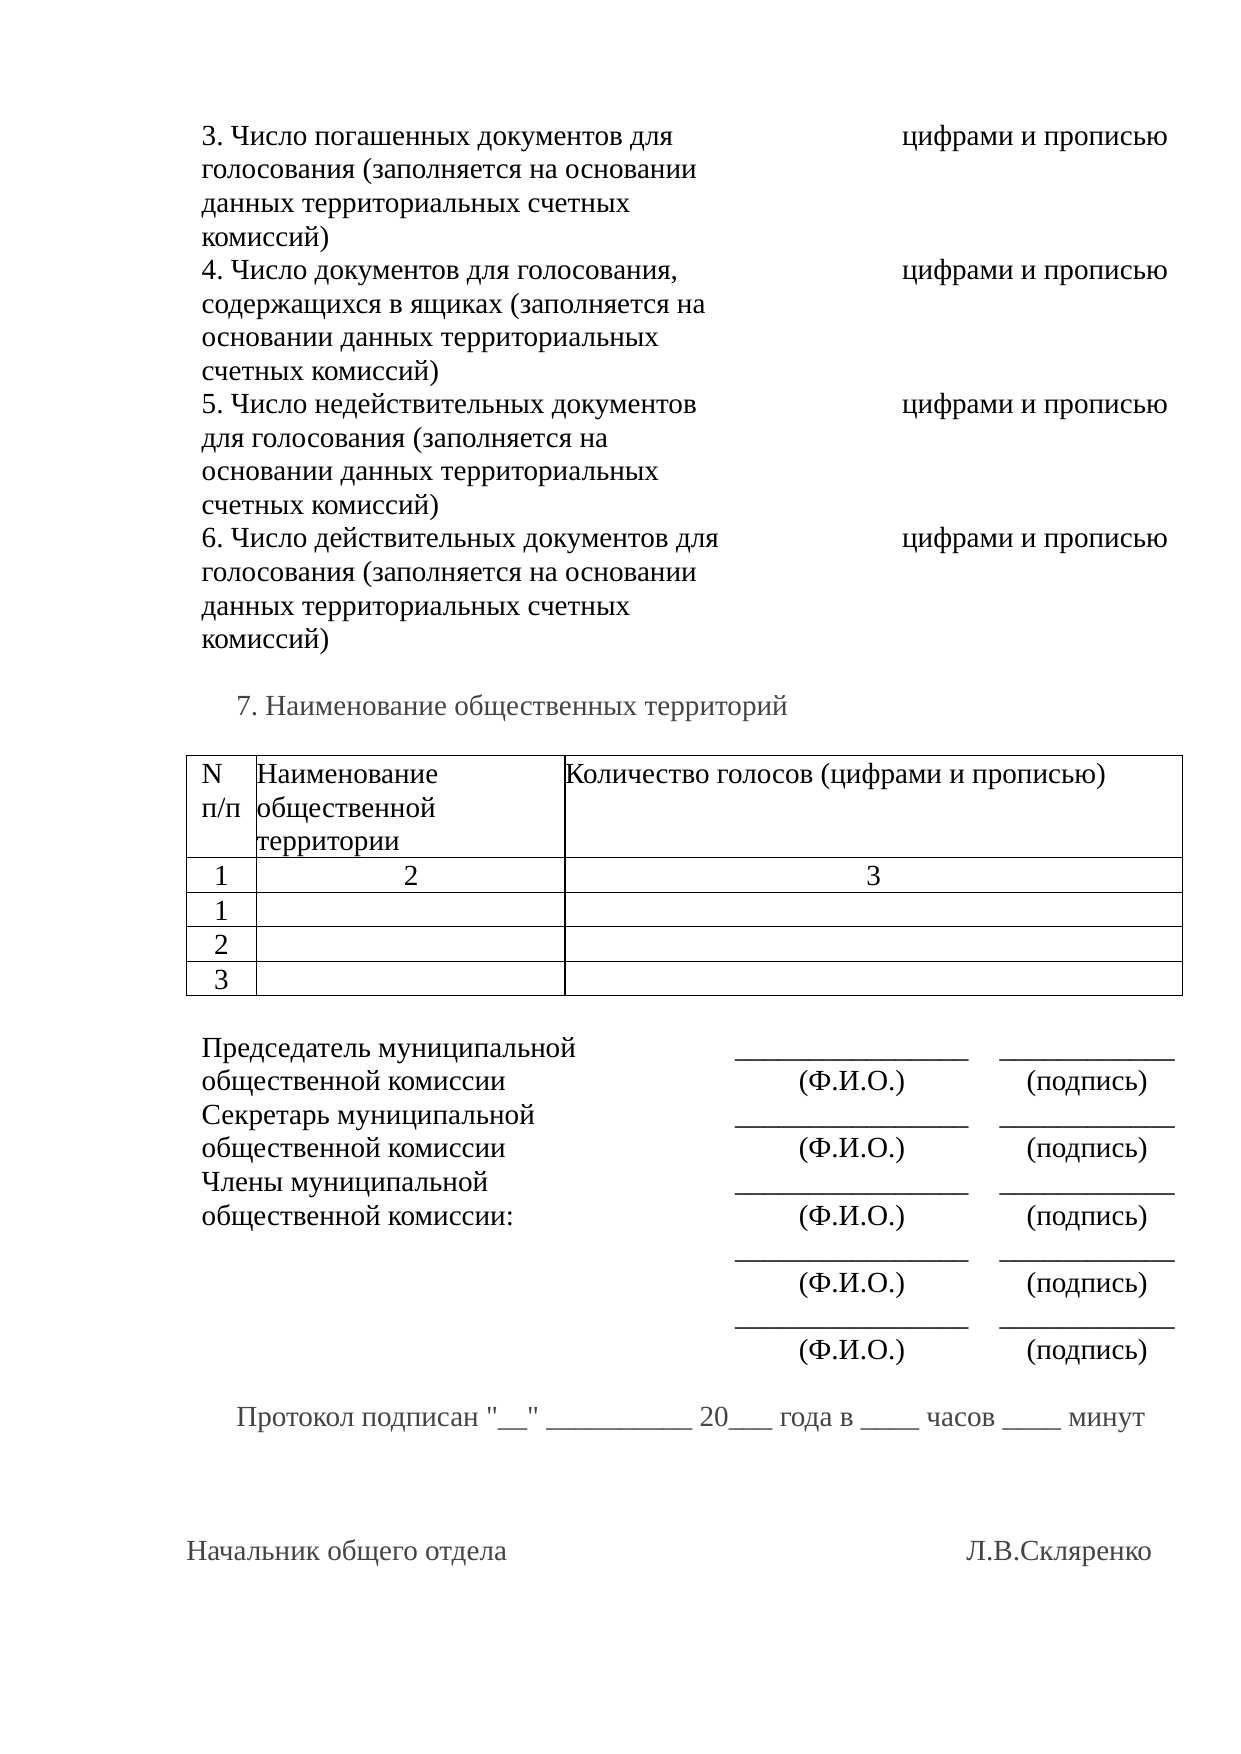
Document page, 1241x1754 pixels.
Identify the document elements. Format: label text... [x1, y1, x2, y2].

table_cell цифрами и прописью [744, 521, 1168, 655]
table_cell 2 [257, 858, 564, 892]
table_cell 3 [566, 858, 1182, 892]
table_cell ____________ (подпись) ____________ (подпись) ____________ (подпись) [984, 1164, 1190, 1365]
table_cell [566, 962, 1182, 995]
table_cell 2 [187, 927, 256, 961]
table_header [565, 722, 1182, 755]
table_cell 3. Число погашенных документов для голосования (заполняется на основании данных территориальных счетных комиссий) [186, 118, 744, 252]
table_cell [593, 1097, 719, 1164]
table_cell 1 [187, 893, 256, 926]
table_cell ____________ (подпись) [984, 1097, 1190, 1164]
text 7. Наименование общественных территорий [186, 688, 1159, 722]
table_cell цифрами и прописью [744, 252, 1168, 386]
table_cell 1 [187, 858, 256, 892]
table_cell [566, 927, 1182, 961]
table_cell 6. Число действительных документов для голосования (заполняется на основании данных территориальных счетных комиссий) [186, 521, 744, 655]
table_cell 3 [187, 962, 256, 995]
table_cell N п/п [187, 756, 256, 857]
table_cell Председатель муниципальной общественной комиссии [186, 1030, 593, 1097]
table_cell Количество голосов (цифрами и прописью) [566, 756, 1182, 857]
text Начальник общего отдела Л.В.Скляренко [186, 1466, 1159, 1567]
table_cell [257, 962, 564, 995]
table_header [186, 996, 593, 1030]
table_cell 5. Число недействительных документов для голосования (заполняется на основании данных территориальных счетных комиссий) [186, 386, 744, 521]
table_cell ________________ (Ф.И.О.) ________________ (Ф.И.О.) ________________ (Ф.И.О.) [720, 1164, 984, 1365]
table_cell [257, 893, 564, 926]
table_cell Члены муниципальной общественной комиссии: [186, 1164, 593, 1365]
table_header [984, 996, 1190, 1030]
table_header [186, 722, 256, 755]
table_header [256, 722, 565, 755]
table_cell Секретарь муниципальной общественной комиссии [186, 1097, 593, 1164]
table_cell ________________ (Ф.И.О.) [720, 1097, 984, 1164]
table_cell ____________ (подпись) [984, 1030, 1190, 1097]
text Протокол подписан "__" __________ 20___ года в ____ часов ____ минут [186, 1399, 1159, 1466]
table_header [720, 996, 984, 1030]
table_header [593, 996, 719, 1030]
table_cell ________________ (Ф.И.О.) [720, 1030, 984, 1097]
table_cell цифрами и прописью [744, 386, 1168, 521]
table_cell 4. Число документов для голосования, содержащихся в ящиках (заполняется на основании данных территориальных счетных комиссий) [186, 252, 744, 386]
table_cell [257, 927, 564, 961]
table_cell [566, 893, 1182, 926]
table_cell цифрами и прописью [744, 118, 1168, 252]
table_cell Наименование общественной территории [257, 756, 564, 857]
table_cell [593, 1164, 719, 1365]
table_cell [593, 1030, 719, 1097]
